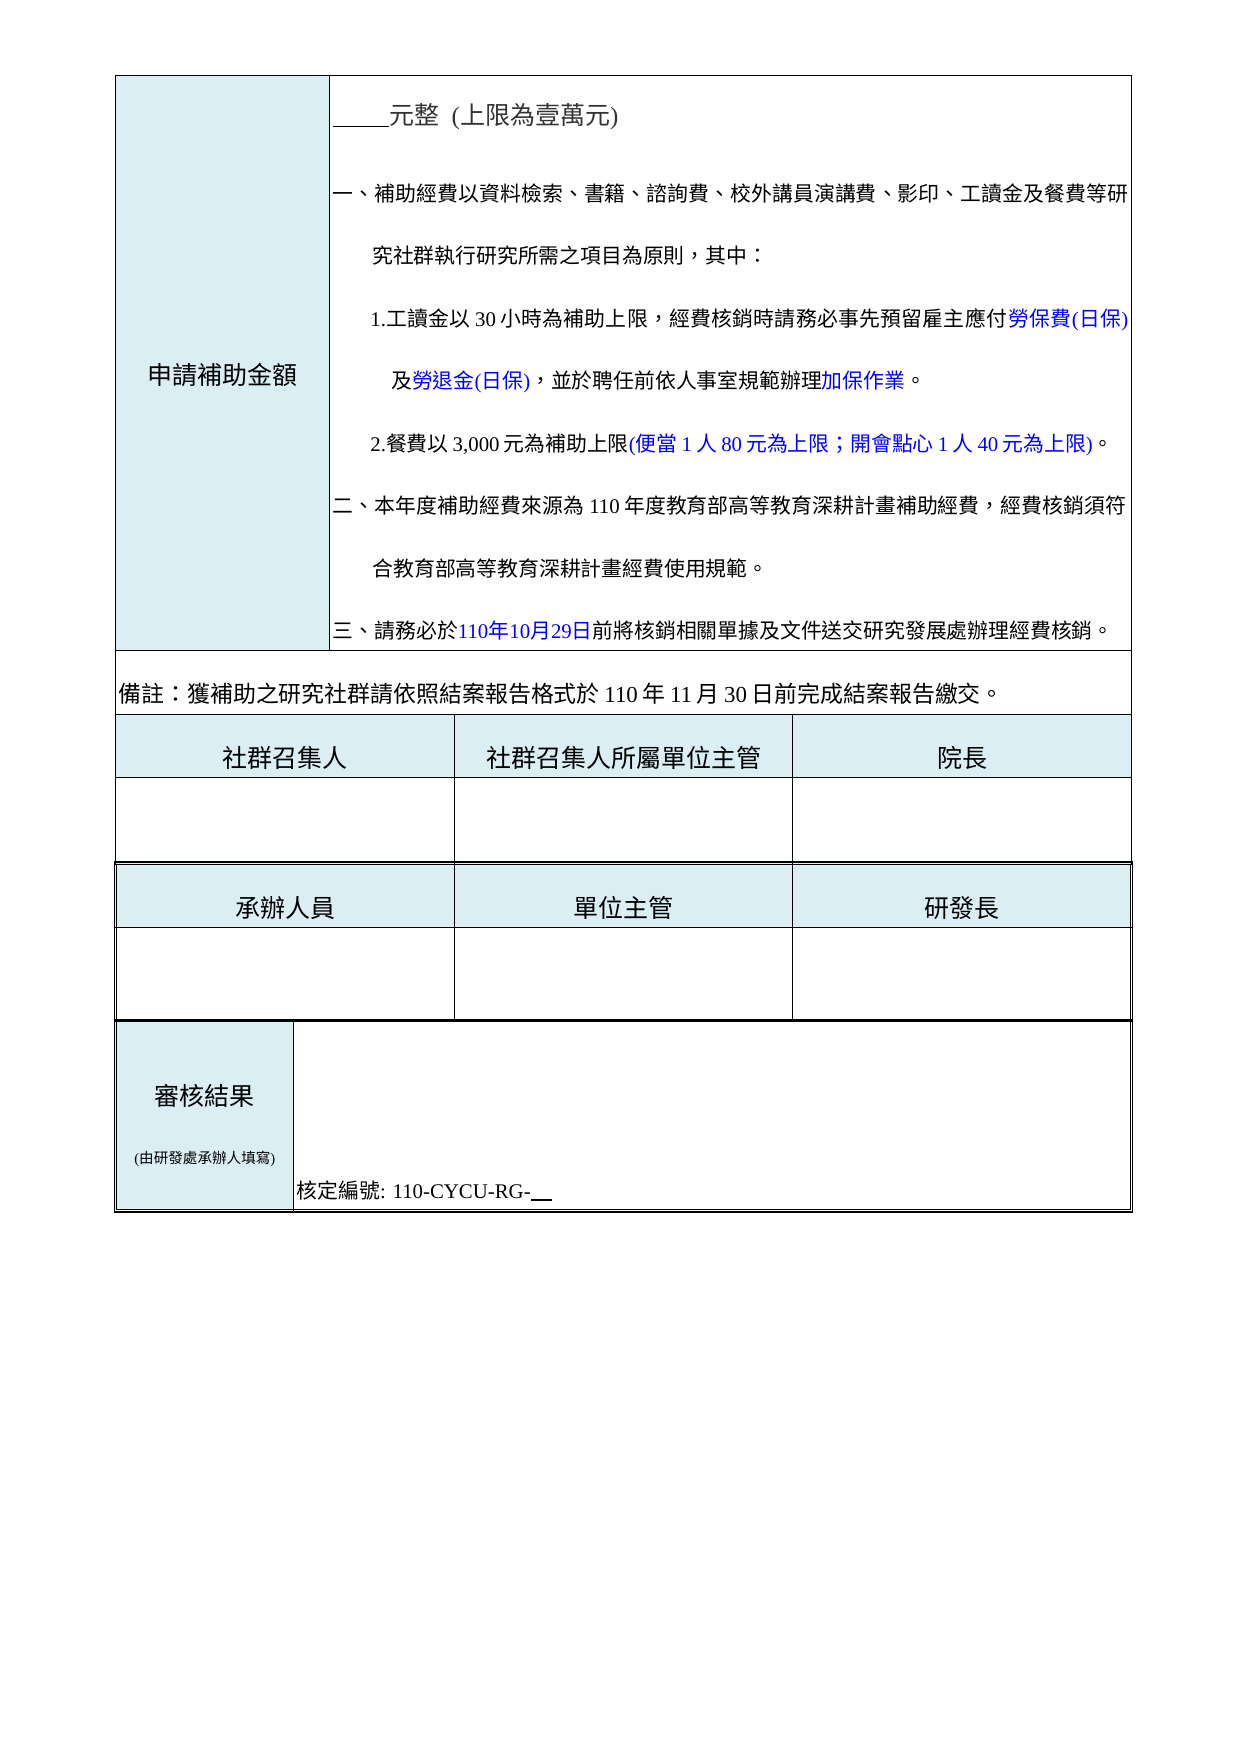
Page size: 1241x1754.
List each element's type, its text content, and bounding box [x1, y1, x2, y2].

table_cell 社群召集人所屬單位主管 [455, 715, 792, 777]
table_cell [117, 928, 454, 1019]
table_cell [116, 778, 454, 861]
table_cell 研發長 [793, 865, 1130, 927]
table_cell [793, 778, 1131, 861]
table_cell 單位主管 [455, 865, 792, 927]
table_cell 承辦人員 [117, 865, 454, 927]
table_cell 社群召集人 [116, 715, 454, 777]
table_cell 申請補助金額 [116, 76, 329, 650]
table_cell [455, 928, 792, 1019]
table_cell 院長 [793, 715, 1131, 777]
table_cell [793, 928, 1130, 1019]
table_cell 核定編號: 110-CYCU-RG- [294, 1022, 1130, 1209]
table_cell [455, 778, 792, 861]
table_cell 備註：獲補助之研究社群請依照結案報告格式於110年11月30日前完成結案報告繳交。 [116, 651, 1131, 714]
table_cell 審核結果 (由研發處承辦人填寫) [117, 1022, 293, 1209]
table_cell 元整 (上限為壹萬元) 一、補助經費以資料檢索、書籍、諮詢費、校外講員演講費、影印、工讀金及餐費等研究社群執行研究所需之項目為原則，其中： 1.工讀金以30小時為補助上限，經費核銷時請務必事先預留雇主應付勞保費(日保)及勞退金(日保)，並於聘任前依人事室規範辦理加保作業。 2.餐費以3,000元為補助上限(便當1人80元為上限；開會點心1人40元為上限)。 二、本年度補助經費來源為110年度教育部高等教育深耕計畫補助經費，經費核銷須符合教育部高等教育深耕計畫經費使用規範。 三、請務必於110年10月29日前將核銷相關單據及文件送交研究發展處辦理經費核銷。 [330, 76, 1131, 650]
